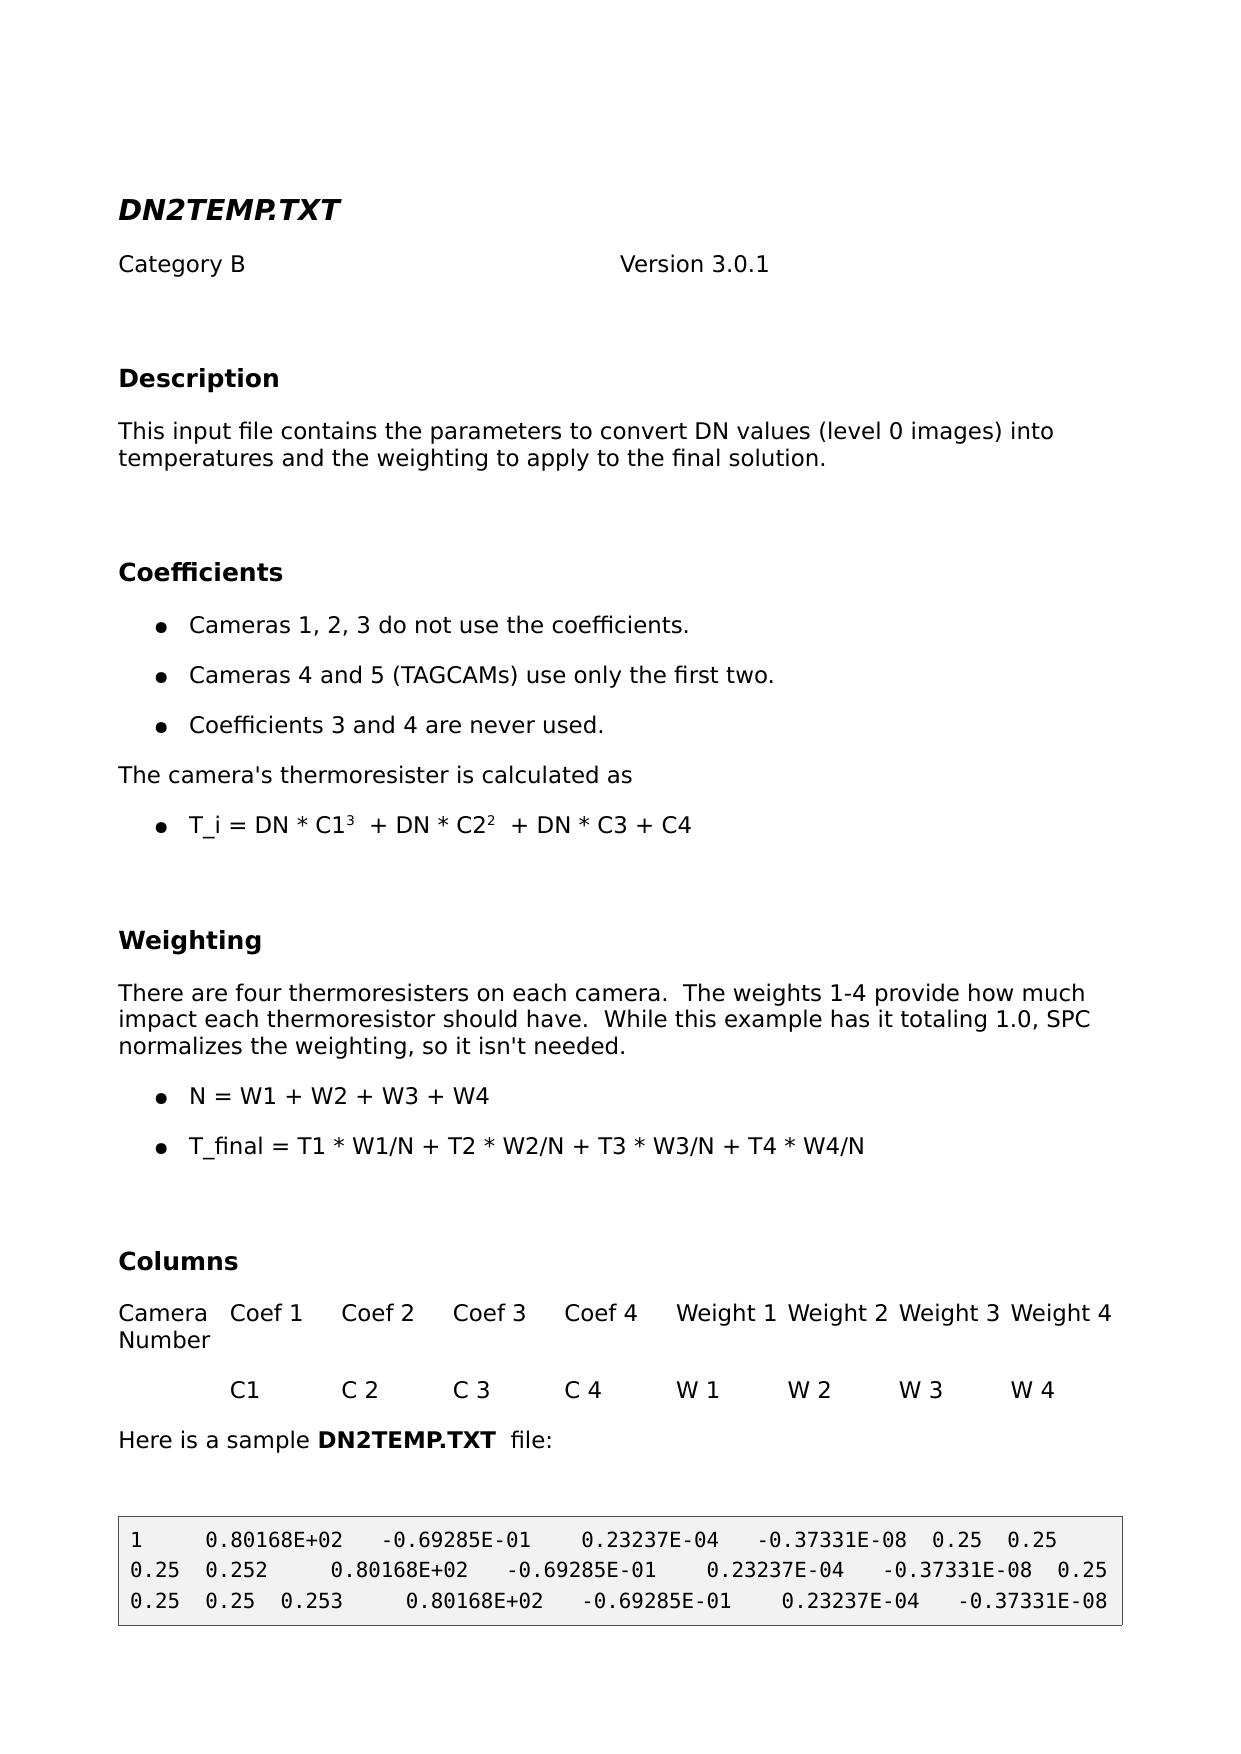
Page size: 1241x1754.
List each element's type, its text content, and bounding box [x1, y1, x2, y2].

subtitle Weighting [118, 926, 1122, 956]
subtitle Columns [118, 1247, 1122, 1276]
list Cameras 4 and 5 (TAGCAMs) use only the first two. [153, 662, 1122, 689]
table_cell W 2 [787, 1366, 899, 1416]
subtitle Description [118, 365, 1122, 394]
list Cameras 1, 2, 3 do not use the coefficients. [153, 612, 1122, 638]
table_header Version 3.0.1 [620, 239, 1122, 289]
table_header Category B [118, 239, 620, 289]
table_header Camera Number [118, 1289, 229, 1366]
table_header Weight 1 [676, 1289, 787, 1366]
table_cell C 2 [341, 1366, 453, 1416]
text Here is a sample DN2TEMP.TXT file: [118, 1428, 1122, 1454]
list T_final = T1 * W1/N + T2 * W2/N + T3 * W3/N + T4 * W4/N [153, 1133, 1122, 1160]
text There are four thermoresisters on each camera. The weights 1-4 provide how much impact each thermoresistor should have. While this example has it totaling 1.0, SPC normalizes the weighting, so it isn't needed. [118, 980, 1122, 1060]
table_header Coef 4 [564, 1289, 676, 1366]
table_cell C 3 [453, 1366, 564, 1416]
text The camera's thermoresister is calculated as [118, 762, 1122, 789]
table_header Coef 3 [453, 1289, 564, 1366]
table_cell W 4 [1010, 1366, 1122, 1416]
table_header Coef 1 [230, 1289, 341, 1366]
table_header Weight 4 [1010, 1289, 1122, 1366]
table_cell W 3 [899, 1366, 1010, 1416]
text This input file contains the parameters to convert DN values (level 0 images) into temperatures and the weighting to apply to the final solution. [118, 418, 1122, 471]
table_header Weight 2 [787, 1289, 899, 1366]
table_cell C 4 [564, 1366, 676, 1416]
table_cell W 1 [676, 1366, 787, 1416]
list T_i = DN * C13 + DN * C22 + DN * C3 + C4 [153, 813, 1122, 839]
list Coefficients 3 and 4 are never used. [153, 712, 1122, 739]
text 1 0.80168E+02 -0.69285E-01 0.23237E-04 -0.37331E-08 0.25 0.25 0.25 0.252 0.80168E+02 -0.69285E-01 0.23237E-04 -0.37331E-08 0.25 0.25 0.25 0.253 0.80168E+02 -0.69285E-01 0.23237E-04 -0.37331E-08 [119, 1517, 1122, 1625]
table_cell C1 [230, 1366, 341, 1416]
subtitle DN2TEMP.TXT [118, 193, 1122, 227]
table_header Weight 3 [899, 1289, 1010, 1366]
subtitle Coefficients [118, 558, 1122, 588]
list N = W1 + W2 + W3 + W4 [153, 1083, 1122, 1110]
table_cell [118, 1366, 229, 1416]
table_header Coef 2 [341, 1289, 453, 1366]
